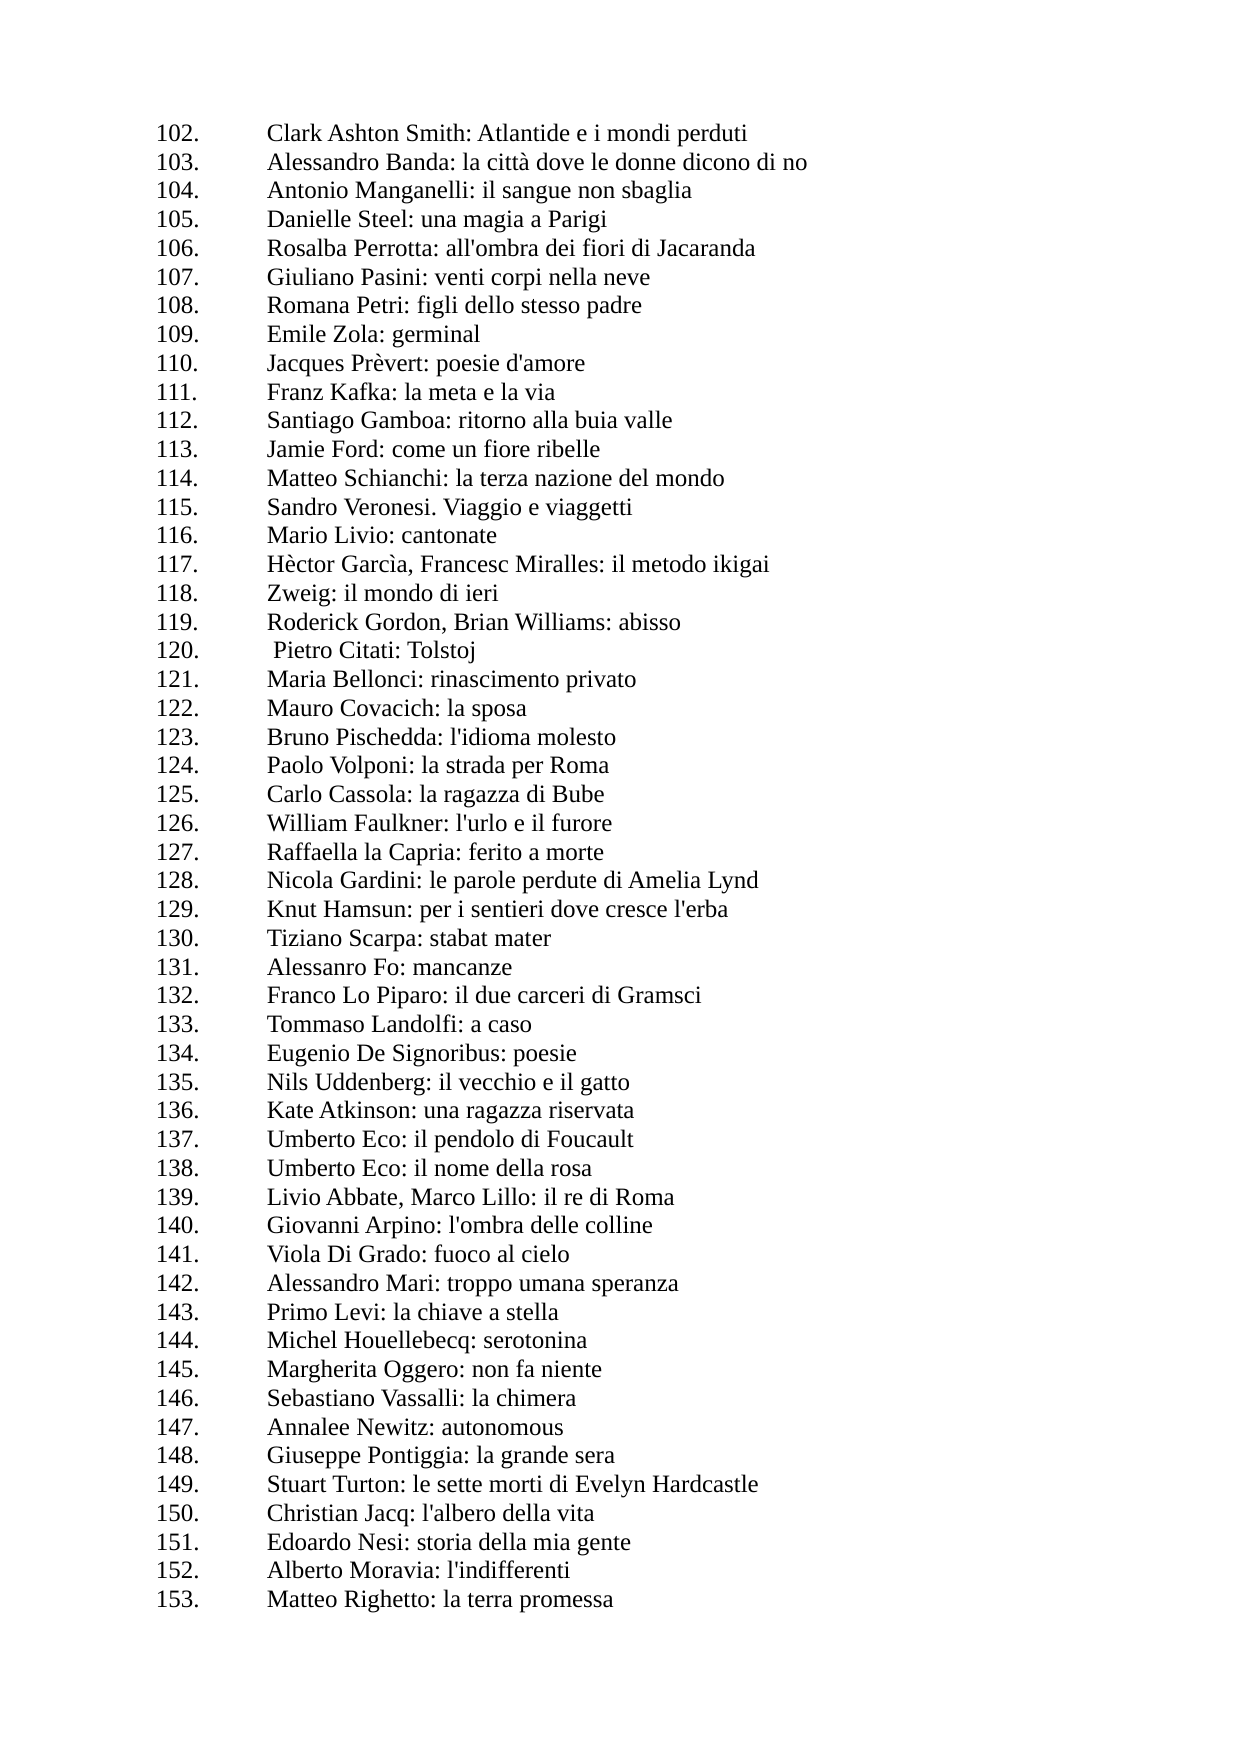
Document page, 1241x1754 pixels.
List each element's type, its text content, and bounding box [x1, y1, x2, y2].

list Giuliano Pasini: venti corpi nella neve [156, 262, 1122, 291]
list Livio Abbate, Marco Lillo: il re di Roma [156, 1182, 1122, 1211]
list Mario Livio: cantonate [156, 521, 1122, 549]
list Eugenio De Signoribus: poesie [156, 1038, 1122, 1067]
list Margherita Oggero: non fa niente [156, 1354, 1122, 1383]
list Jacques Prèvert: poesie d'amore [156, 348, 1122, 377]
list Umberto Eco: il pendolo di Foucault [156, 1124, 1122, 1153]
list Paolo Volponi: la strada per Roma [156, 751, 1122, 779]
list Hèctor Garcìa, Francesc Miralles: il metodo ikigai [156, 549, 1122, 578]
list Christian Jacq: l'albero della vita [156, 1498, 1122, 1527]
list Primo Levi: la chiave a stella [156, 1297, 1122, 1326]
list Rosalba Perrotta: all'ombra dei fiori di Jacaranda [156, 233, 1122, 262]
list Zweig: il mondo di ieri [156, 578, 1122, 607]
list Nils Uddenberg: il vecchio e il gatto [156, 1067, 1122, 1096]
list Tiziano Scarpa: stabat mater [156, 923, 1122, 952]
list Mauro Covacich: la sposa [156, 693, 1122, 722]
list Matteo Righetto: la terra promessa [156, 1584, 1122, 1613]
list Kate Atkinson: una ragazza riservata [156, 1096, 1122, 1124]
list Annalee Newitz: autonomous [156, 1412, 1122, 1441]
list Franco Lo Piparo: il due carceri di Gramsci [156, 981, 1122, 1009]
list Danielle Steel: una magia a Parigi [156, 204, 1122, 233]
list Umberto Eco: il nome della rosa [156, 1153, 1122, 1182]
list Santiago Gamboa: ritorno alla buia valle [156, 406, 1122, 434]
list Franz Kafka: la meta e la via [156, 377, 1122, 406]
list Roderick Gordon, Brian Williams: abisso [156, 607, 1122, 636]
list Antonio Manganelli: il sangue non sbaglia [156, 176, 1122, 204]
list Knut Hamsun: per i sentieri dove cresce l'erba [156, 894, 1122, 923]
list Bruno Pischedda: l'idioma molesto [156, 722, 1122, 751]
list Tommaso Landolfi: a caso [156, 1009, 1122, 1038]
list Michel Houellebecq: serotonina [156, 1326, 1122, 1354]
list Emile Zola: germinal [156, 319, 1122, 348]
list William Faulkner: l'urlo e il furore [156, 808, 1122, 837]
list Clark Ashton Smith: Atlantide e i mondi perduti [156, 118, 1122, 147]
list Carlo Cassola: la ragazza di Bube [156, 779, 1122, 808]
list Viola Di Grado: fuoco al cielo [156, 1239, 1122, 1268]
list Romana Petri: figli dello stesso padre [156, 291, 1122, 319]
list Raffaella la Capria: ferito a morte [156, 837, 1122, 866]
list Alessanro Fo: mancanze [156, 952, 1122, 981]
list Maria Bellonci: rinascimento privato [156, 664, 1122, 693]
list Nicola Gardini: le parole perdute di Amelia Lynd [156, 866, 1122, 894]
list Alessandro Mari: troppo umana speranza [156, 1268, 1122, 1297]
list Sebastiano Vassalli: la chimera [156, 1383, 1122, 1412]
list Giovanni Arpino: l'ombra delle colline [156, 1211, 1122, 1239]
list Jamie Ford: come un fiore ribelle [156, 434, 1122, 463]
list Alberto Moravia: l'indifferenti [156, 1556, 1122, 1584]
list Pietro Citati: Tolstoj [156, 636, 1122, 664]
list Stuart Turton: le sette morti di Evelyn Hardcastle [156, 1469, 1122, 1498]
list Sandro Veronesi. Viaggio e viaggetti [156, 492, 1122, 521]
list Alessandro Banda: la città dove le donne dicono di no [156, 147, 1122, 176]
list Matteo Schianchi: la terza nazione del mondo [156, 463, 1122, 492]
list Giuseppe Pontiggia: la grande sera [156, 1441, 1122, 1469]
list Edoardo Nesi: storia della mia gente [156, 1527, 1122, 1556]
